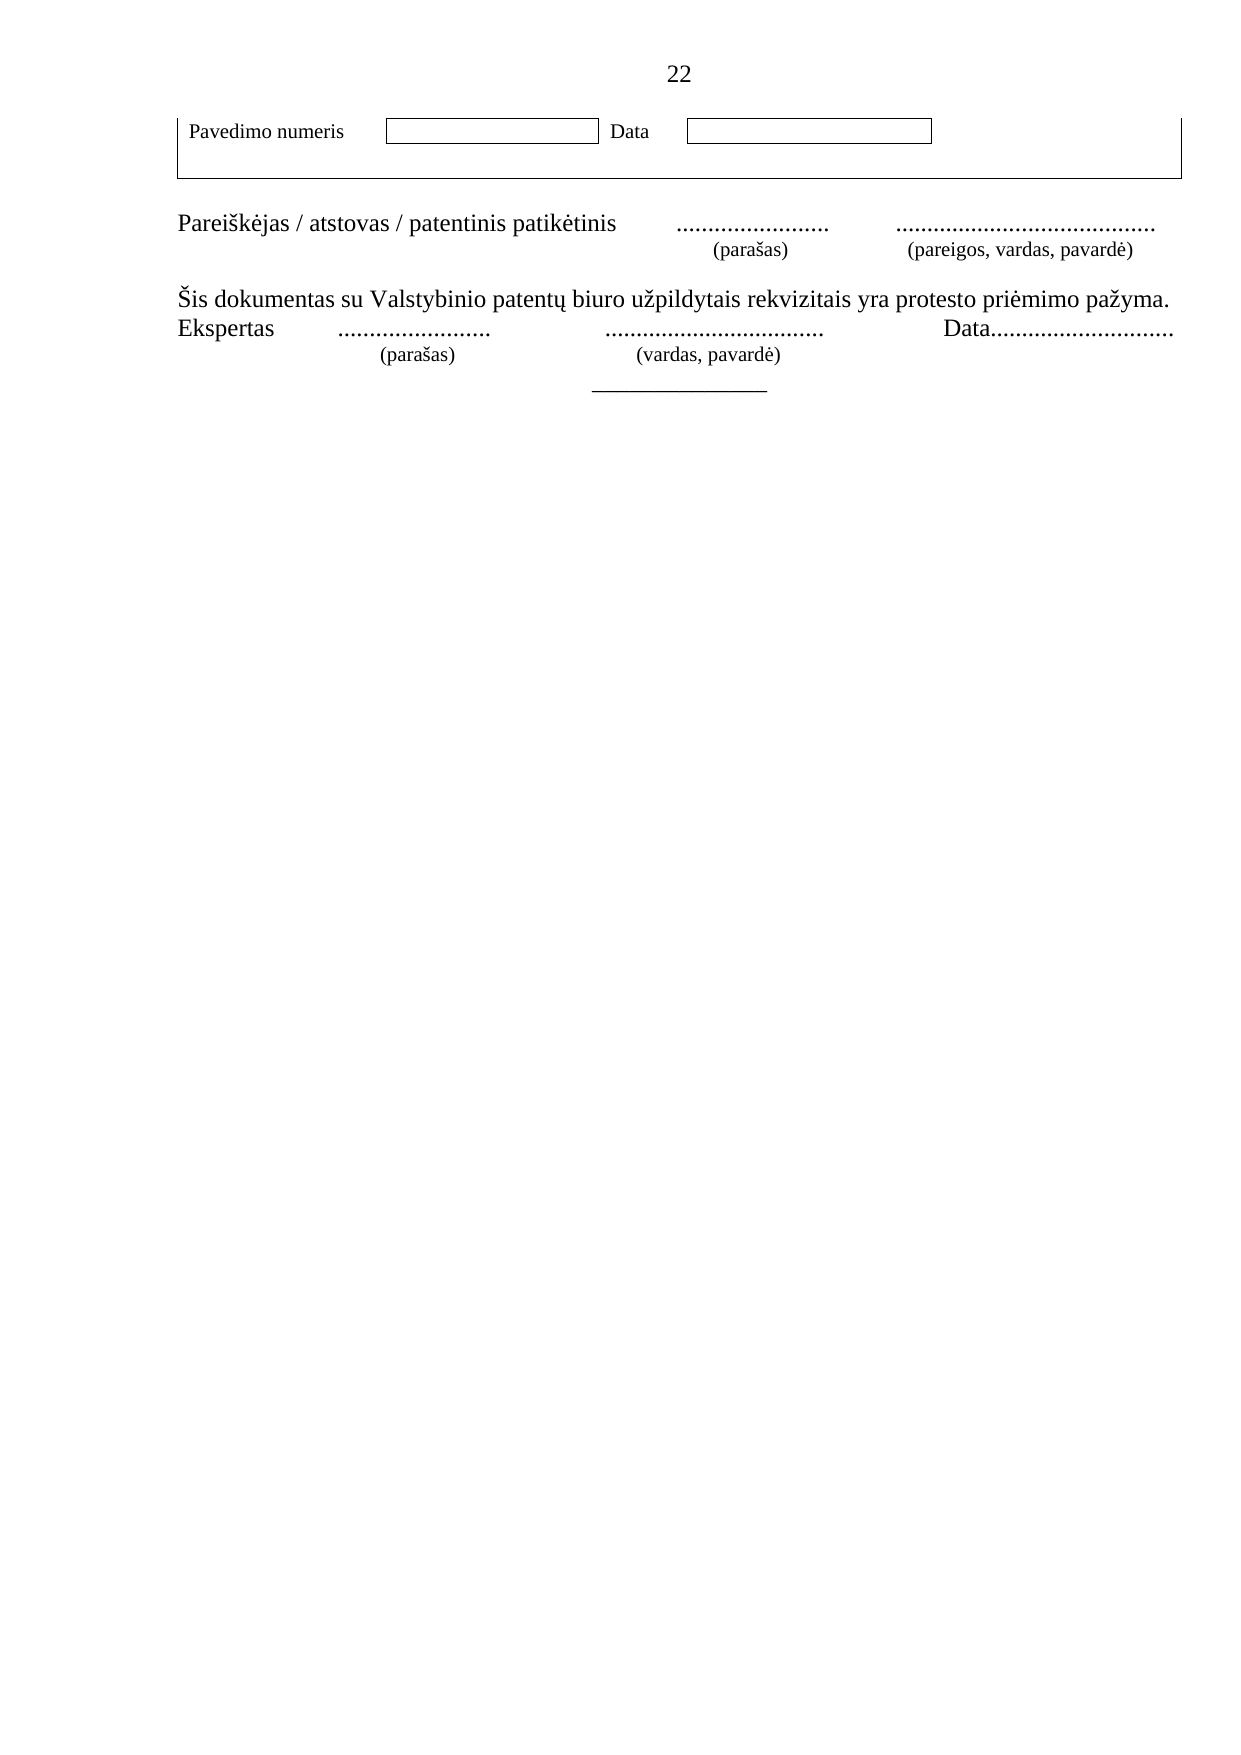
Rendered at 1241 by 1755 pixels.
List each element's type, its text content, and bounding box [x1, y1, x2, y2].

text (parašas) (vardas, pavardė) [177, 342, 1181, 366]
text ______________ [177, 366, 1181, 395]
text Šis dokumentas su Valstybinio patentų biuro užpildytais rekvizitais yra protesto priėmimo pažyma. [177, 284, 1181, 313]
table_cell [178, 143, 1181, 178]
table_cell Data [599, 118, 687, 143]
table_cell [387, 119, 598, 143]
table_cell [932, 118, 1181, 143]
text Pareiškėjas / atstovas / patentinis patikėtinis [177, 208, 1181, 236]
table_cell Pavedimo numeris [178, 118, 386, 143]
text Ekspertas Data [177, 313, 1181, 342]
table_cell [688, 119, 931, 143]
text (parašas) (pareigos, vardas, pavardė) [177, 236, 1181, 261]
